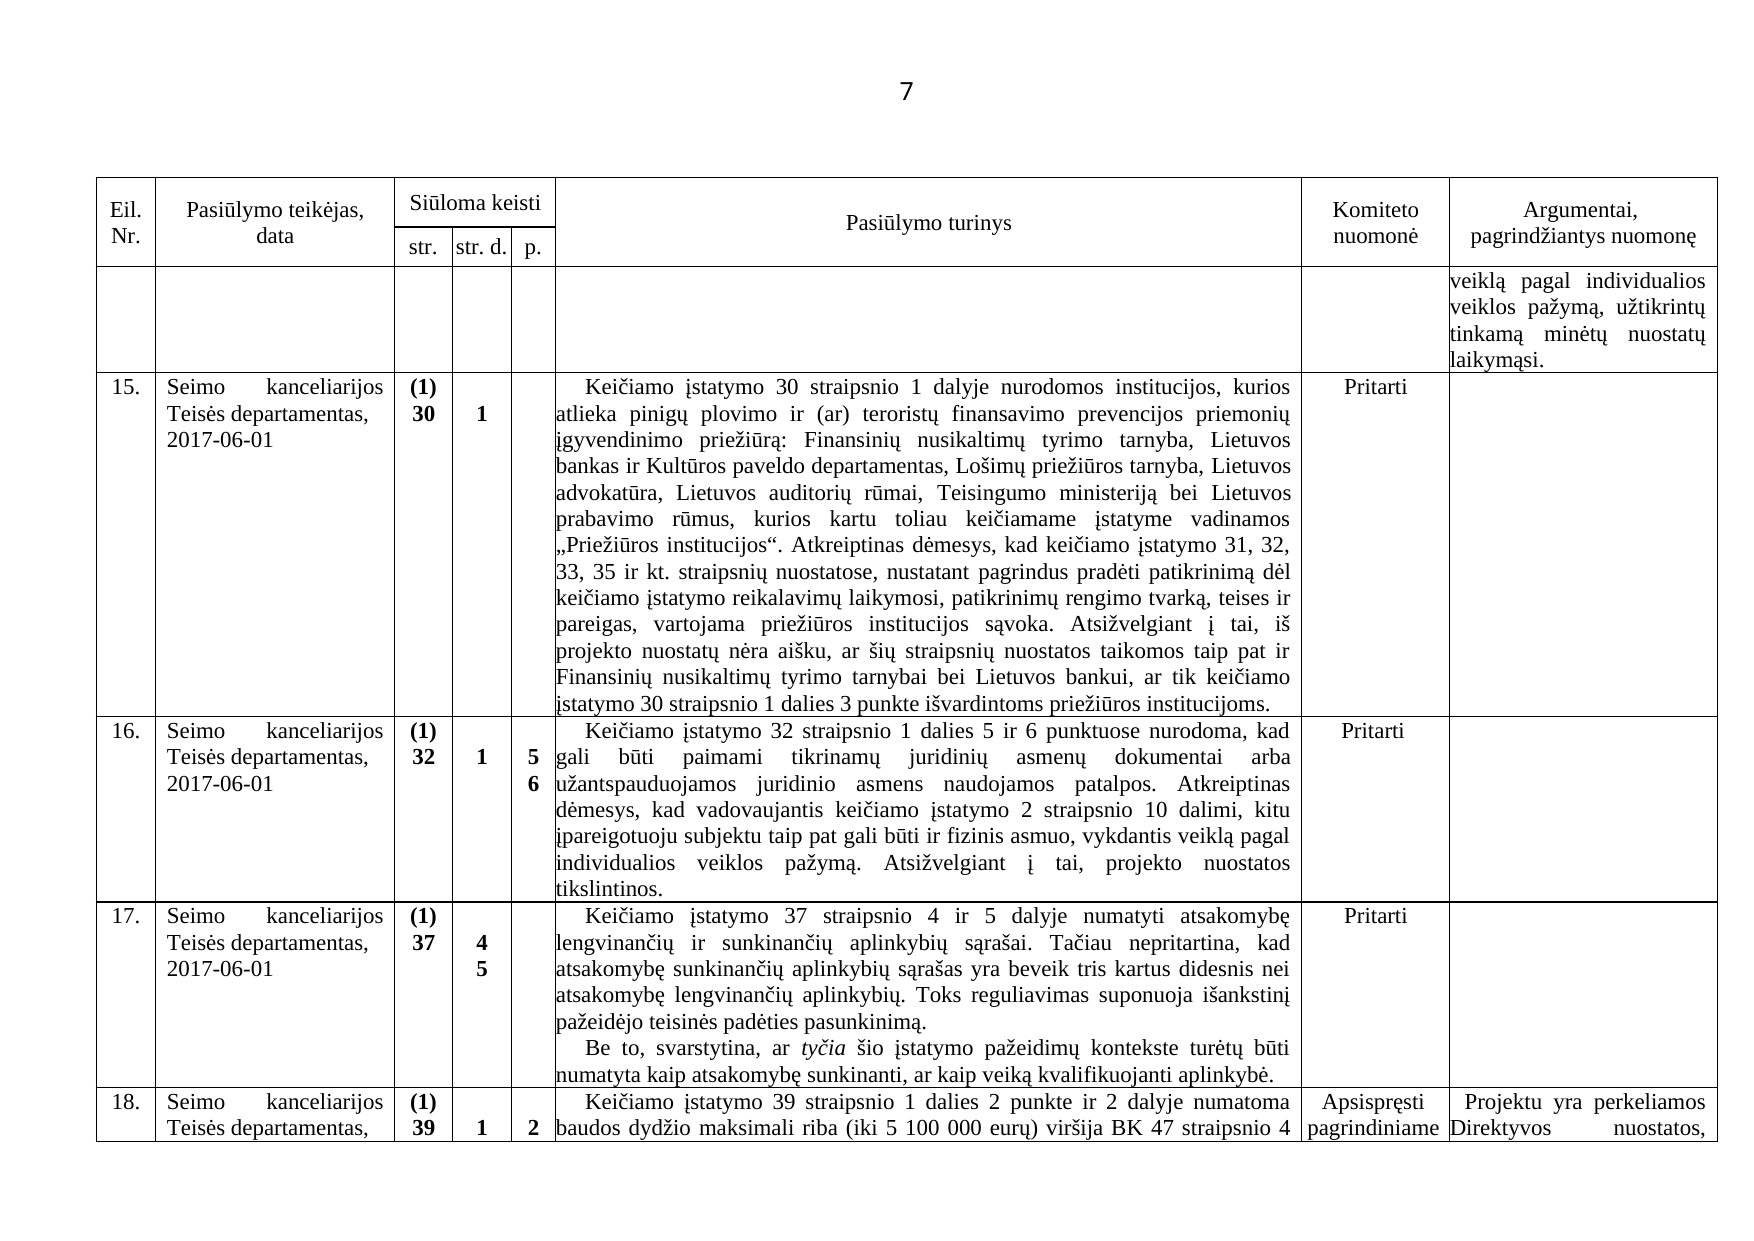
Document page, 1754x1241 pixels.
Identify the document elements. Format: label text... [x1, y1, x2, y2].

table_header Eil. Nr. [97, 178, 155, 266]
table_header Pasiūlymo turinys [556, 178, 1301, 266]
table_cell [1302, 267, 1449, 372]
table_cell 1 [453, 1088, 511, 1141]
table_cell 4 5 [453, 903, 511, 1087]
table_cell [97, 267, 155, 372]
table_cell Seimo kanceliarijos Teisės departamentas, 2017-06-01 [156, 717, 394, 901]
table_cell [453, 267, 511, 372]
table_cell p. [512, 228, 555, 266]
table_cell Keičiamo įstatymo 30 straipsnio 1 dalyje nurodomos institucijos, kurios atlieka pinigų plovimo ir (ar) teroristų finansavimo prevencijos priemonių įgyvendinimo priežiūrą: Finansinių nusikaltimų tyrimo tarnyba, Lietuvos bankas ir Kultūros paveldo departamentas, Lošimų priežiūros tarnyba, Lietuvos advokatūra, Lietuvos auditorių rūmai, Teisingumo ministeriją bei Lietuvos prabavimo rūmus, kurios kartu toliau keičiamame įstatyme vadinamos „Priežiūros institucijos“. Atkreiptinas dėmesys, kad keičiamo įstatymo 31, 32, 33, 35 ir kt. straipsnių nuostatose, nustatant pagrindus pradėti patikrinimą dėl keičiamo įstatymo reikalavimų laikymosi, patikrinimų rengimo tvarką, teises ir pareigas, vartojama priežiūros institucijos sąvoka. Atsižvelgiant į tai, iš projekto nuostatų nėra aišku, ar šių straipsnių nuostatos taikomos taip pat ir Finansinių nusikaltimų tyrimo tarnybai bei Lietuvos bankui, ar tik keičiamo įstatymo 30 straipsnio 1 dalies 3 punkte išvardintoms priežiūros institucijoms. [556, 373, 1301, 716]
table_cell 15. [97, 373, 155, 716]
table_cell Pritarti [1302, 717, 1449, 901]
table_cell str. d. [453, 228, 511, 266]
table_cell (1) 39 [395, 1088, 452, 1141]
table_cell Keičiamo įstatymo 32 straipsnio 1 dalies 5 ir 6 punktuose nurodoma, kad gali būti paimami tikrinamų juridinių asmenų dokumentai arba užantspauduojamos juridinio asmens naudojamos patalpos. Atkreiptinas dėmesys, kad vadovaujantis keičiamo įstatymo 2 straipsnio 10 dalimi, kitu įpareigotuoju subjektu taip pat gali būti ir fizinis asmuo, vykdantis veiklą pagal individualios veiklos pažymą. Atsižvelgiant į tai, projekto nuostatos tikslintinos. [556, 717, 1301, 901]
table_cell [1450, 717, 1717, 901]
table_cell 16. [97, 717, 155, 901]
table_cell str. [395, 228, 452, 266]
table_cell Keičiamo įstatymo 39 straipsnio 1 dalies 2 punkte ir 2 dalyje numatoma baudos dydžio maksimali riba (iki 5 100 000 eurų) viršija BK 47 straipsnio 4 [556, 1088, 1301, 1141]
table_cell [1450, 373, 1717, 716]
table_header Siūloma keisti [395, 178, 555, 226]
table_cell Apsispręsti pagrindiniame [1302, 1088, 1449, 1141]
table_header Komiteto nuomonė [1302, 178, 1449, 266]
table_cell veiklą pagal individualios veiklos pažymą, užtikrintų tinkamą minėtų nuostatų laikymąsi. [1450, 267, 1717, 372]
table_cell [512, 373, 555, 716]
table_cell [512, 267, 555, 372]
table_cell (1) 30 [395, 373, 452, 716]
table_cell Seimo kanceliarijos Teisės departamentas, 2017-06-01 [156, 373, 394, 716]
table_cell Projektu yra perkeliamos Direktyvos nuostatos, [1450, 1088, 1717, 1141]
table_cell Seimo kanceliarijos Teisės departamentas, [156, 1088, 394, 1141]
table_cell Pritarti [1302, 903, 1449, 1087]
table_cell [556, 267, 1301, 372]
table_cell 18. [97, 1088, 155, 1141]
table_cell Pritarti [1302, 373, 1449, 716]
table_cell 1 [453, 373, 511, 716]
table_cell [1450, 903, 1717, 1087]
table_header Pasiūlymo teikėjas, data [156, 178, 394, 266]
table_cell (1) 32 [395, 717, 452, 901]
table_cell [156, 267, 394, 372]
table_cell 2 [512, 1088, 555, 1141]
table_cell 17. [97, 903, 155, 1087]
table_cell 5 6 [512, 717, 555, 901]
table_cell (1) 37 [395, 903, 452, 1087]
table_header Argumentai, pagrindžiantys nuomonę [1450, 178, 1717, 266]
table_cell 1 [453, 717, 511, 901]
table_cell [512, 903, 555, 1087]
table_cell Seimo kanceliarijos Teisės departamentas, 2017-06-01 [156, 903, 394, 1087]
table_cell [395, 267, 452, 372]
table_cell Keičiamo įstatymo 37 straipsnio 4 ir 5 dalyje numatyti atsakomybę lengvinančių ir sunkinančių aplinkybių sąrašai. Tačiau nepritartina, kad atsakomybę sunkinančių aplinkybių sąrašas yra beveik tris kartus didesnis nei atsakomybę lengvinančių aplinkybių. Toks reguliavimas suponuoja išankstinį pažeidėjo teisinės padėties pasunkinimą. Be to, svarstytina, ar tyčia šio įstatymo pažeidimų kontekste turėtų būti numatyta kaip atsakomybę sunkinanti, ar kaip veiką kvalifikuojanti aplinkybė. [556, 903, 1301, 1087]
